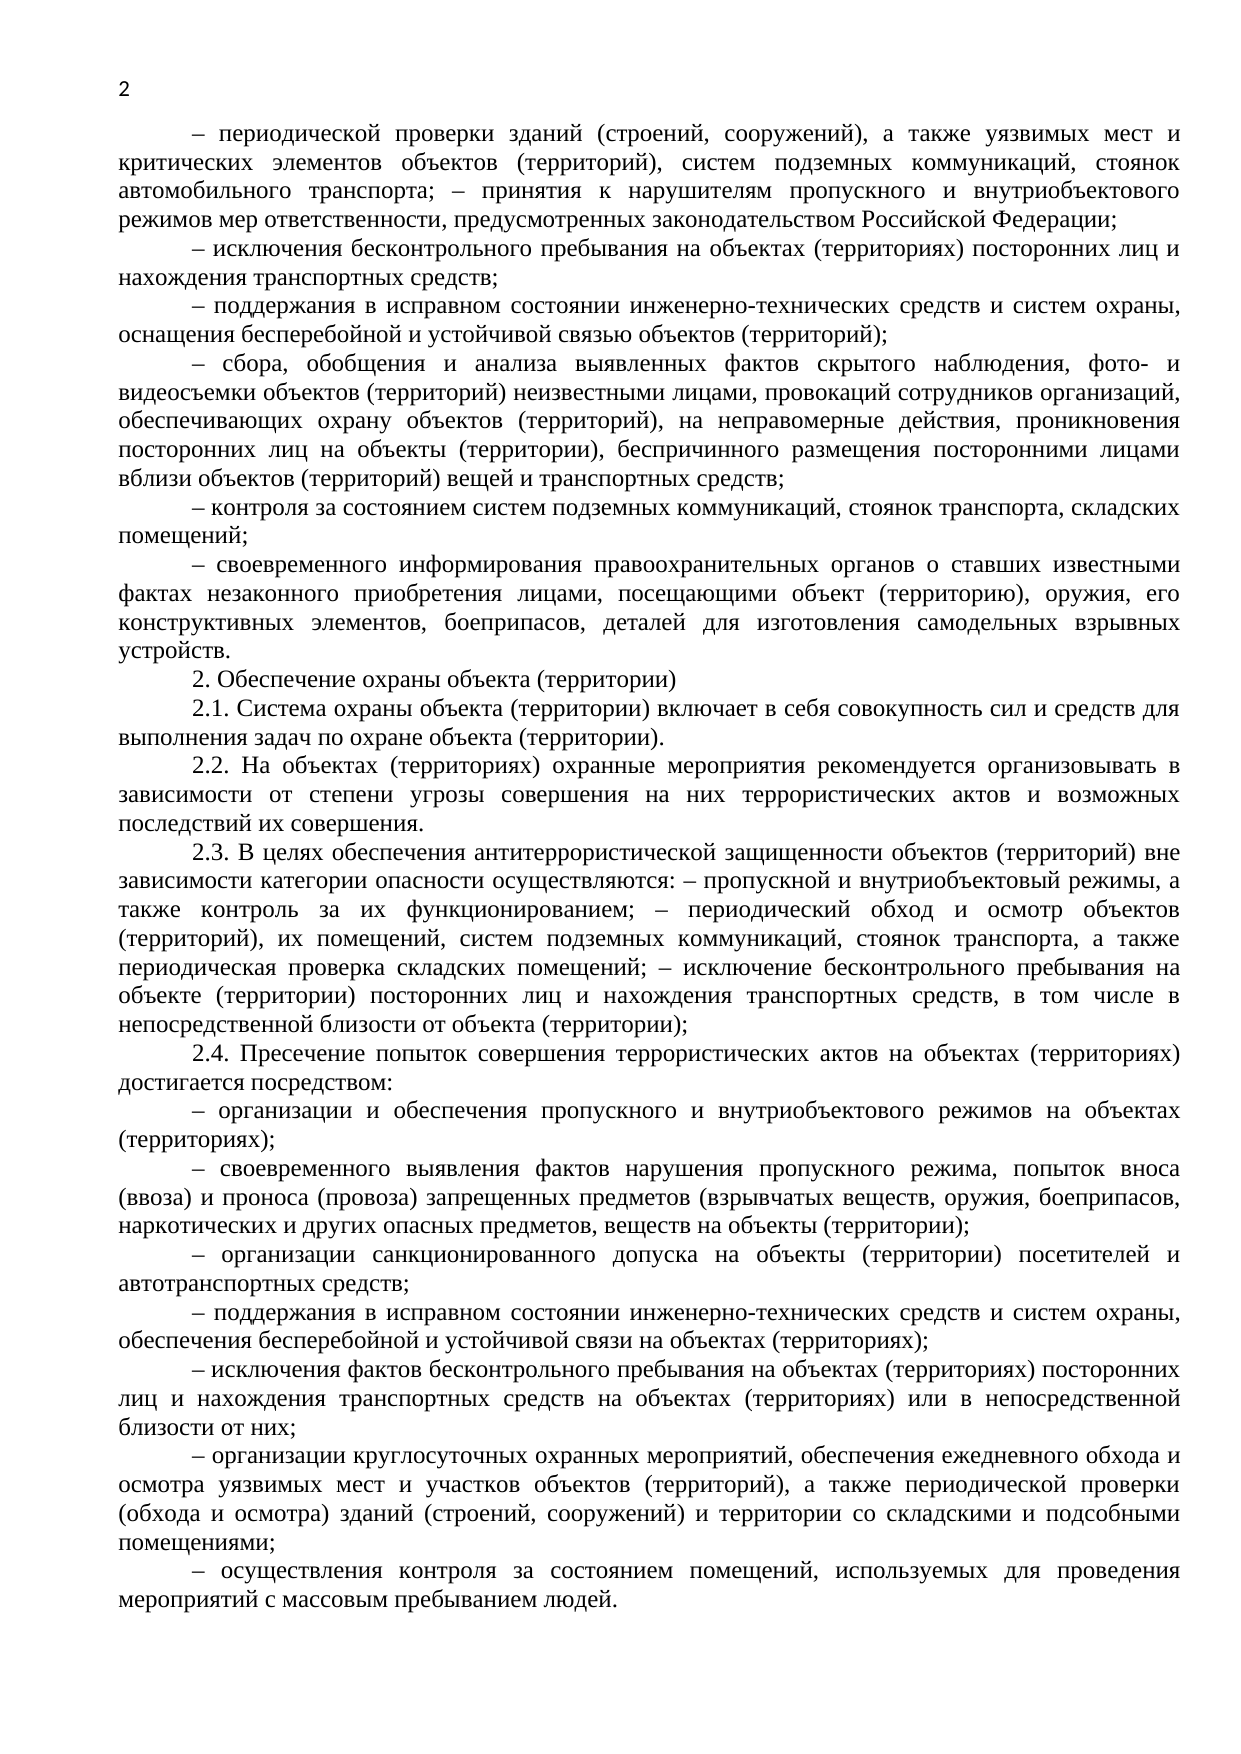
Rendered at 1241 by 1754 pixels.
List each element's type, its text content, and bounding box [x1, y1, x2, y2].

text – организации и обеспечения пропускного и внутриобъектового режимов на объектах (территориях); [118, 1096, 1181, 1153]
text 2.2. На объектах (территориях) охранные мероприятия рекомендуется организовывать в зависимости от степени угрозы совершения на них террористических актов и возможных последствий их совершения. [118, 751, 1181, 837]
text – организации круглосуточных охранных мероприятий, обеспечения ежедневного обхода и осмотра уязвимых мест и участков объектов (территорий), а также периодической проверки (обхода и осмотра) зданий (строений, сооружений) и территории со складскими и подсобными помещениями; [118, 1441, 1181, 1556]
text 2.4. Пресечение попыток совершения террористических актов на объектах (территориях) достигается посредством: [118, 1038, 1181, 1096]
text – своевременного информирования правоохранительных органов о ставших известными фактах незаконного приобретения лицами, посещающими объект (территорию), оружия, его конструктивных элементов, боеприпасов, деталей для изготовления самодельных взрывных устройств. [118, 549, 1181, 664]
text – поддержания в исправном состоянии инженерно-технических средств и систем охраны, обеспечения бесперебойной и устойчивой связи на объектах (территориях); [118, 1297, 1181, 1354]
text – периодической проверки зданий (строений, сооружений), а также уязвимых мест и критических элементов объектов (территорий), систем подземных коммуникаций, стоянок автомобильного транспорта; – принятия к нарушителям пропускного и внутриобъектового режимов мер ответственности, предусмотренных законодательством Российской Федерации; [118, 118, 1181, 233]
text – контроля за состоянием систем подземных коммуникаций, стоянок транспорта, складских помещений; [118, 492, 1181, 549]
text – поддержания в исправном состоянии инженерно-технических средств и систем охраны, оснащения бесперебойной и устойчивой связью объектов (территорий); [118, 291, 1181, 348]
text – сбора, обобщения и анализа выявленных фактов скрытого наблюдения, фото- и видеосъемки объектов (территорий) неизвестными лицами, провокаций сотрудников организаций, обеспечивающих охрану объектов (территорий), на неправомерные действия, проникновения посторонних лиц на объекты (территории), беспричинного размещения посторонними лицами вблизи объектов (территорий) вещей и транспортных средств; [118, 348, 1181, 492]
text – осуществления контроля за состоянием помещений, используемых для проведения мероприятий с массовым пребыванием людей. [118, 1556, 1181, 1613]
text 2.3. В целях обеспечения антитеррористической защищенности объектов (территорий) вне зависимости категории опасности осуществляются: – пропускной и внутриобъектовый режимы, а также контроль за их функционированием; – периодический обход и осмотр объектов (территорий), их помещений, систем подземных коммуникаций, стоянок транспорта, а также периодическая проверка складских помещений; – исключение бесконтрольного пребывания на объекте (территории) посторонних лиц и нахождения транспортных средств, в том числе в непосредственной близости от объекта (территории); [118, 837, 1181, 1038]
text – своевременного выявления фактов нарушения пропускного режима, попыток вноса (ввоза) и проноса (провоза) запрещенных предметов (взрывчатых веществ, оружия, боеприпасов, наркотических и других опасных предметов, веществ на объекты (территории); [118, 1153, 1181, 1239]
text 2. Обеспечение охраны объекта (территории) [118, 664, 1181, 693]
text – исключения фактов бесконтрольного пребывания на объектах (территориях) посторонних лиц и нахождения транспортных средств на объектах (территориях) или в непосредственной близости от них; [118, 1354, 1181, 1441]
text – исключения бесконтрольного пребывания на объектах (территориях) посторонних лиц и нахождения транспортных средств; [118, 233, 1181, 291]
text – организации санкционированного допуска на объекты (территории) посетителей и автотранспортных средств; [118, 1239, 1181, 1297]
text 2.1. Система охраны объекта (территории) включает в себя совокупность сил и средств для выполнения задач по охране объекта (территории). [118, 693, 1181, 751]
